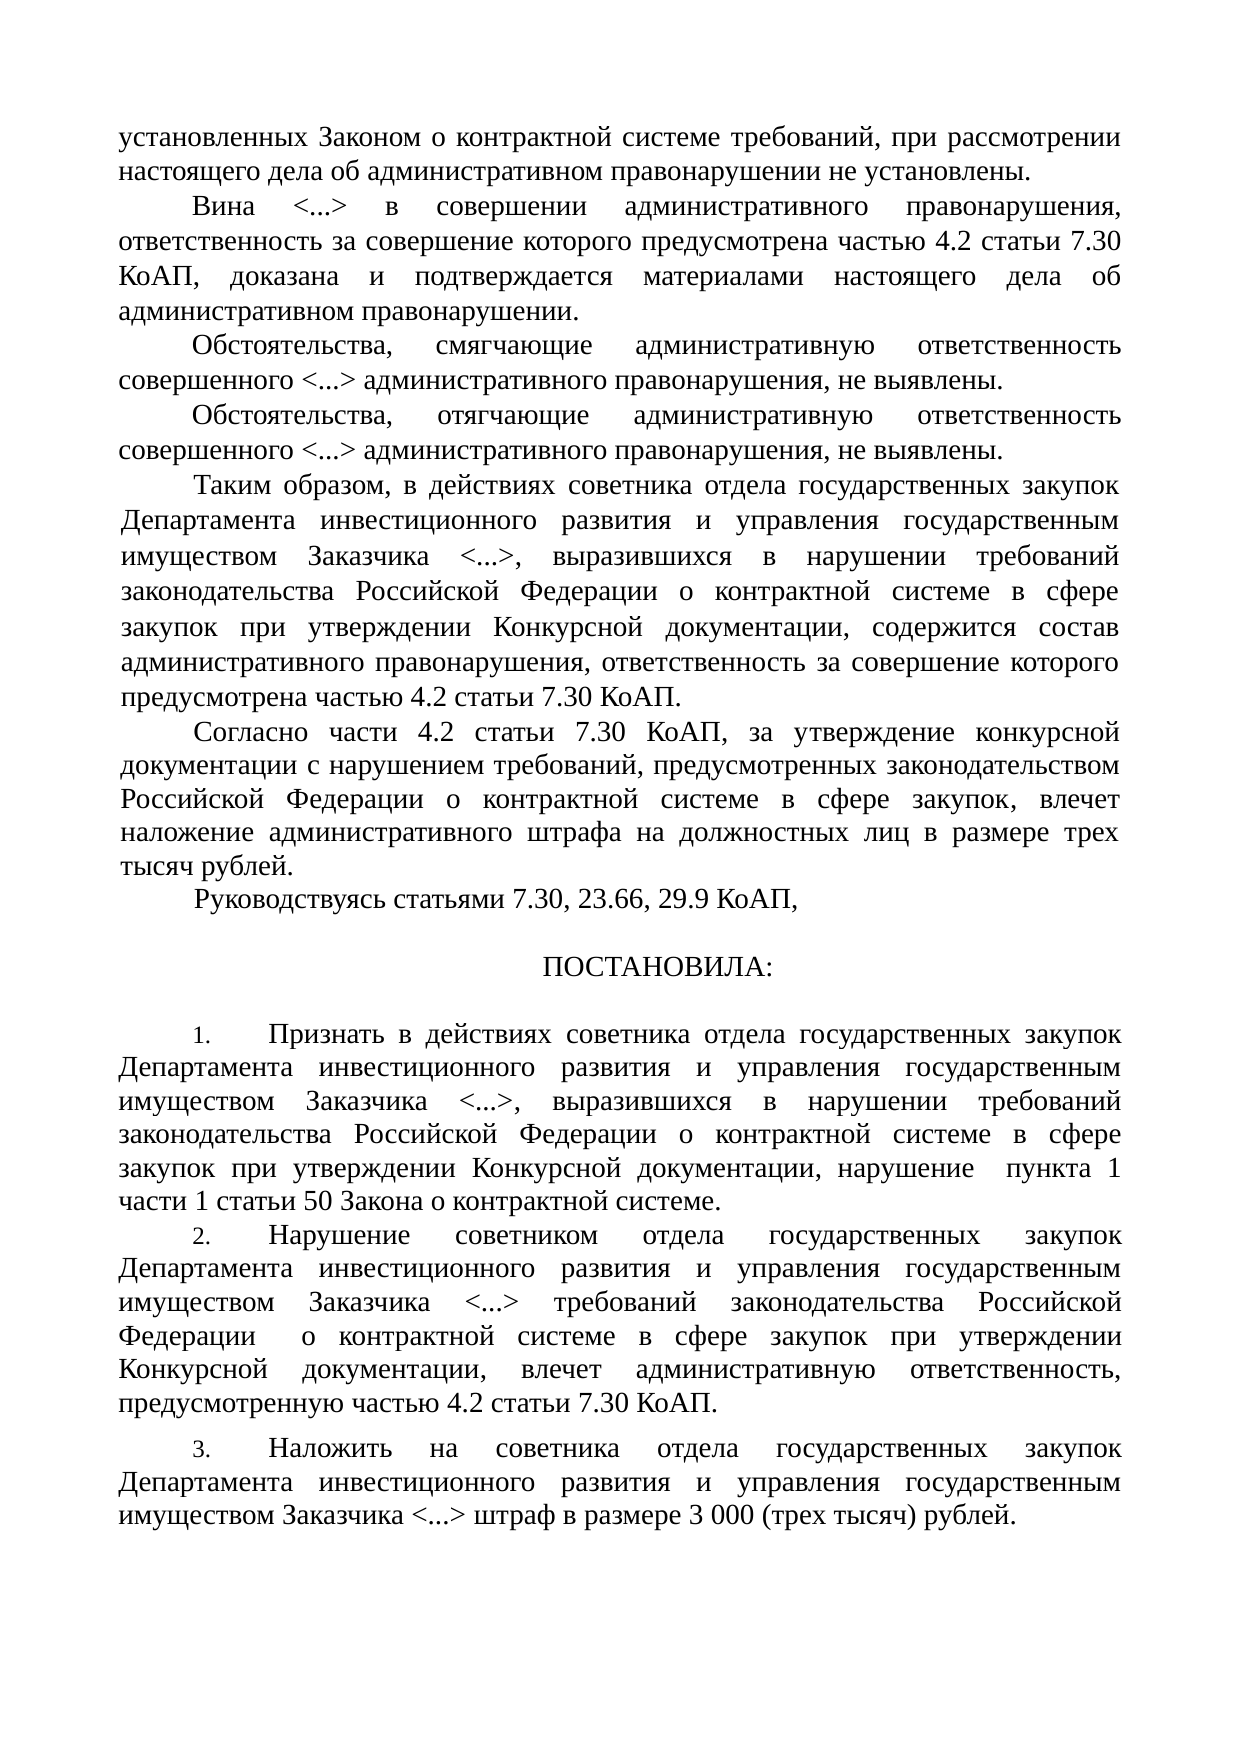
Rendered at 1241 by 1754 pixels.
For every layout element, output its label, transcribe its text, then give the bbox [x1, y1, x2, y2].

text Обстоятельства, отягчающие административную ответственность совершенного <...> административного правонарушения, не выявлены. [118, 396, 1122, 466]
list Нарушение советником отдела государственных закупок Департамента инвестиционного развития и управления государственным имуществом Заказчика <...> требований законодательства Российской Федерации о контрактной системе в сфере закупок при утверждении Конкурсной документации, влечет административную ответственность, предусмотренную частью 4.2 статьи 7.30 КоАП. [118, 1217, 1122, 1418]
text Таким образом, в действиях советника отдела государственных закупок Департамента инвестиционного развития и управления государственным имуществом Заказчика <...>, выразившихся в нарушении требований законодательства Российской Федерации о контрактной системе в сфере закупок при утверждении Конкурсной документации, содержится состав административного правонарушения, ответственность за совершение которого предусмотрена частью 4.2 статьи 7.30 КоАП. [121, 466, 1120, 714]
text Обстоятельства, смягчающие административную ответственность совершенного <...> административного правонарушения, не выявлены. [118, 327, 1122, 396]
text Вина <...> в совершении административного правонарушения, ответственность за совершение которого предусмотрена частью 4.2 статьи 7.30 КоАП, доказана и подтверждается материалами настоящего дела об административном правонарушении. [118, 188, 1122, 327]
text Руководствуясь статьями 7.30, 23.66, 29.9 КоАП, [118, 882, 1122, 915]
list Признать в действиях советника отдела государственных закупок Департамента инвестиционного развития и управления государственным имуществом Заказчика <...>, выразившихся в нарушении требований законодательства Российской Федерации о контрактной системе в сфере закупок при утверждении Конкурсной документации, нарушение пункта 1 части 1 статьи 50 Закона о контрактной системе. [118, 1016, 1122, 1217]
text установленных Законом о контрактной системе требований, при рассмотрении настоящего дела об административном правонарушении не установлены. [118, 118, 1122, 188]
text Согласно части 4.2 статьи 7.30 КоАП, за утверждение конкурсной документации с нарушением требований, предусмотренных законодательством Российской Федерации о контрактной системе в сфере закупок, влечет наложение административного штрафа на должностных лиц в размере трех тысяч рублей. [120, 714, 1120, 882]
text ПОСТАНОВИЛА: [118, 949, 1122, 982]
list Наложить на советника отдела государственных закупок Департамента инвестиционного развития и управления государственным имуществом Заказчика <...> штраф в размере 3 000 (трех тысяч) рублей. [118, 1430, 1122, 1531]
